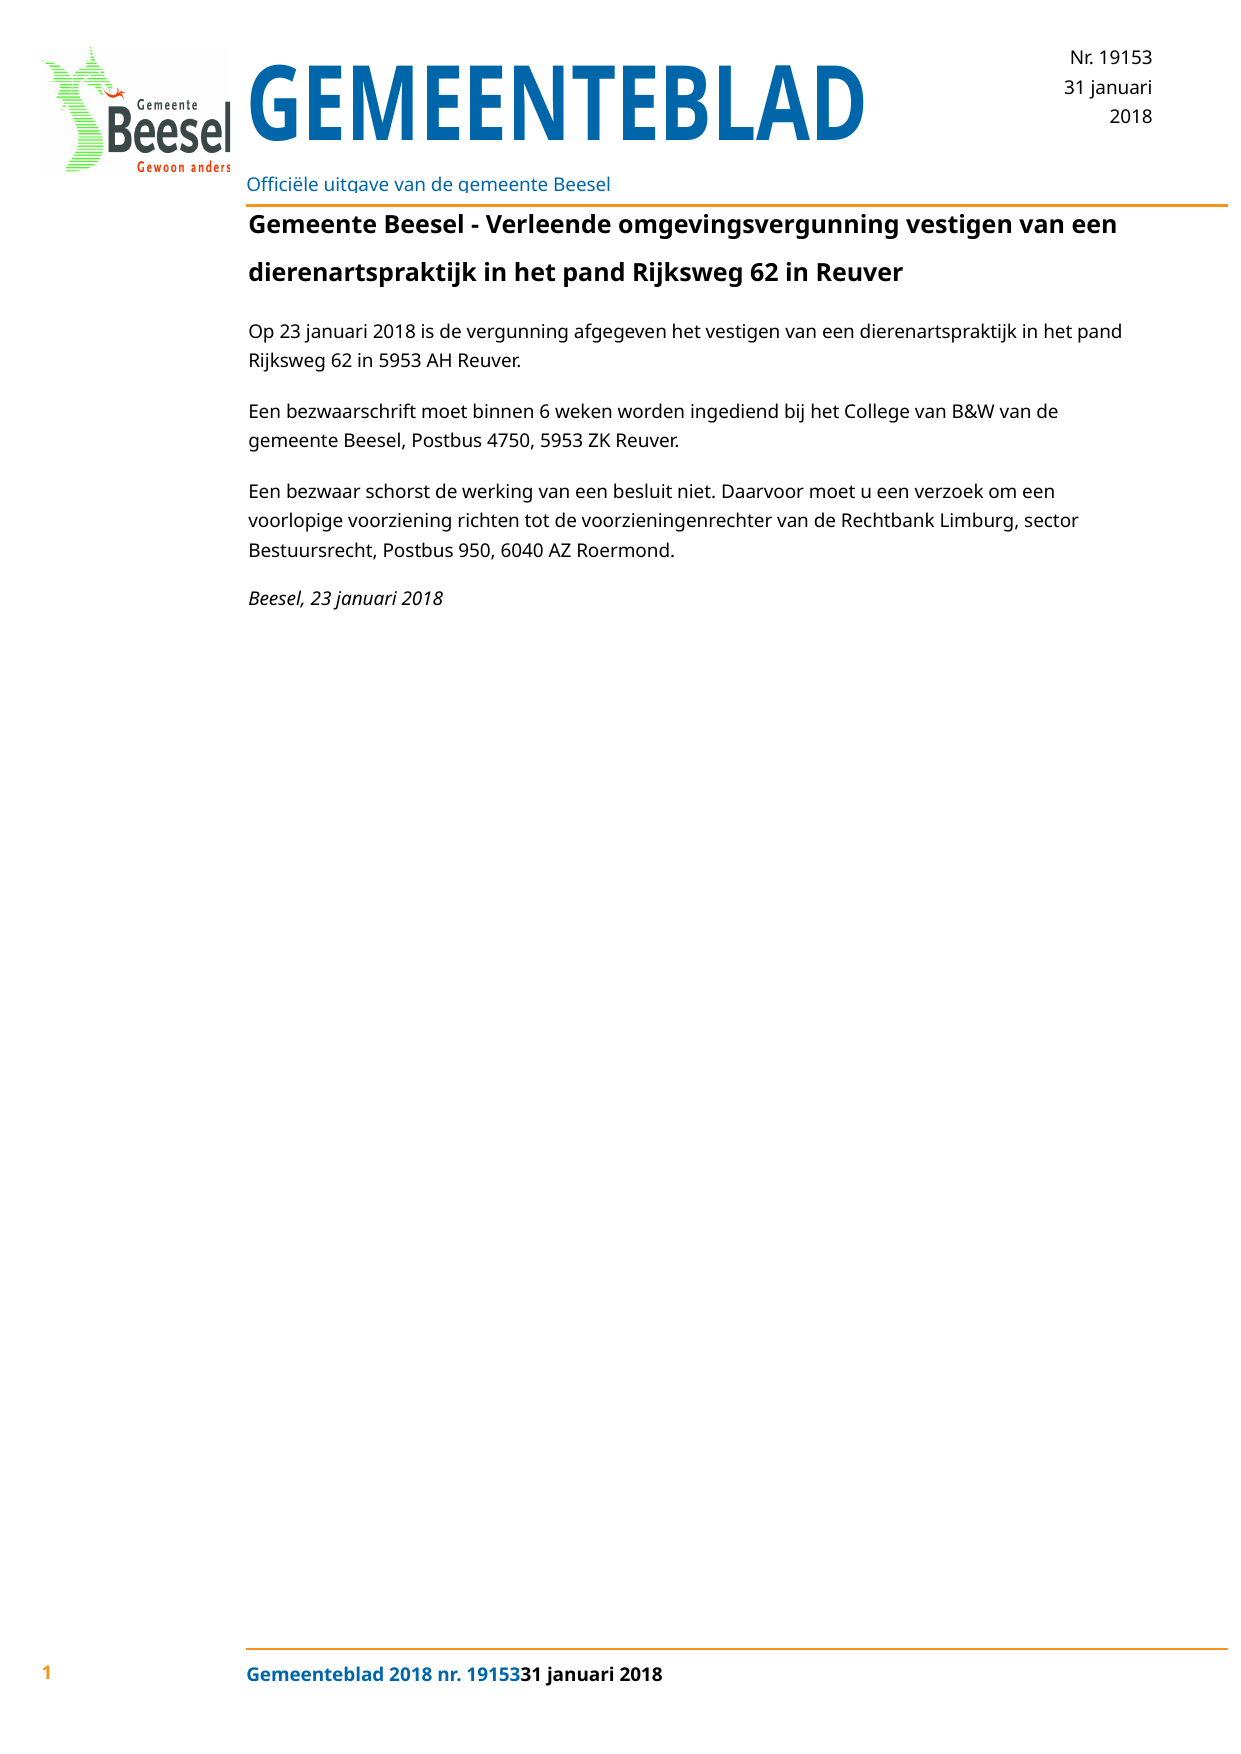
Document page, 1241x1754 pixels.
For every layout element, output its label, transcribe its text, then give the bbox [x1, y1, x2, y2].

text Beesel, 23 januari 2018 [248, 585, 1152, 611]
text Een bezwaarschrift moet binnen 6 weken worden ingediend bij het College van B&W van de gemeente Beesel, Postbus 4750, 5953 ZK Reuver. [248, 398, 1152, 453]
text Op 23 januari 2018 is de vergunning afgegeven het vestigen van een dierenartspraktijk in het pand Rijksweg 62 in 5953 AH Reuver. [248, 318, 1152, 373]
text Een bezwaar schorst de werking van een besluit niet. Daarvoor moet u een verzoek om een voorlopige voorziening richten tot de voorzieningenrechter van de Rechtbank Limburg, sector Bestuursrecht, Postbus 950, 6040 AZ Roermond. [248, 478, 1152, 563]
picture [41, 47, 231, 172]
text Gemeente Beesel - Verleende omgevingsvergunning vestigen van een dierenartspraktijk in het pand Rijksweg 62 in Reuver [248, 207, 1152, 288]
